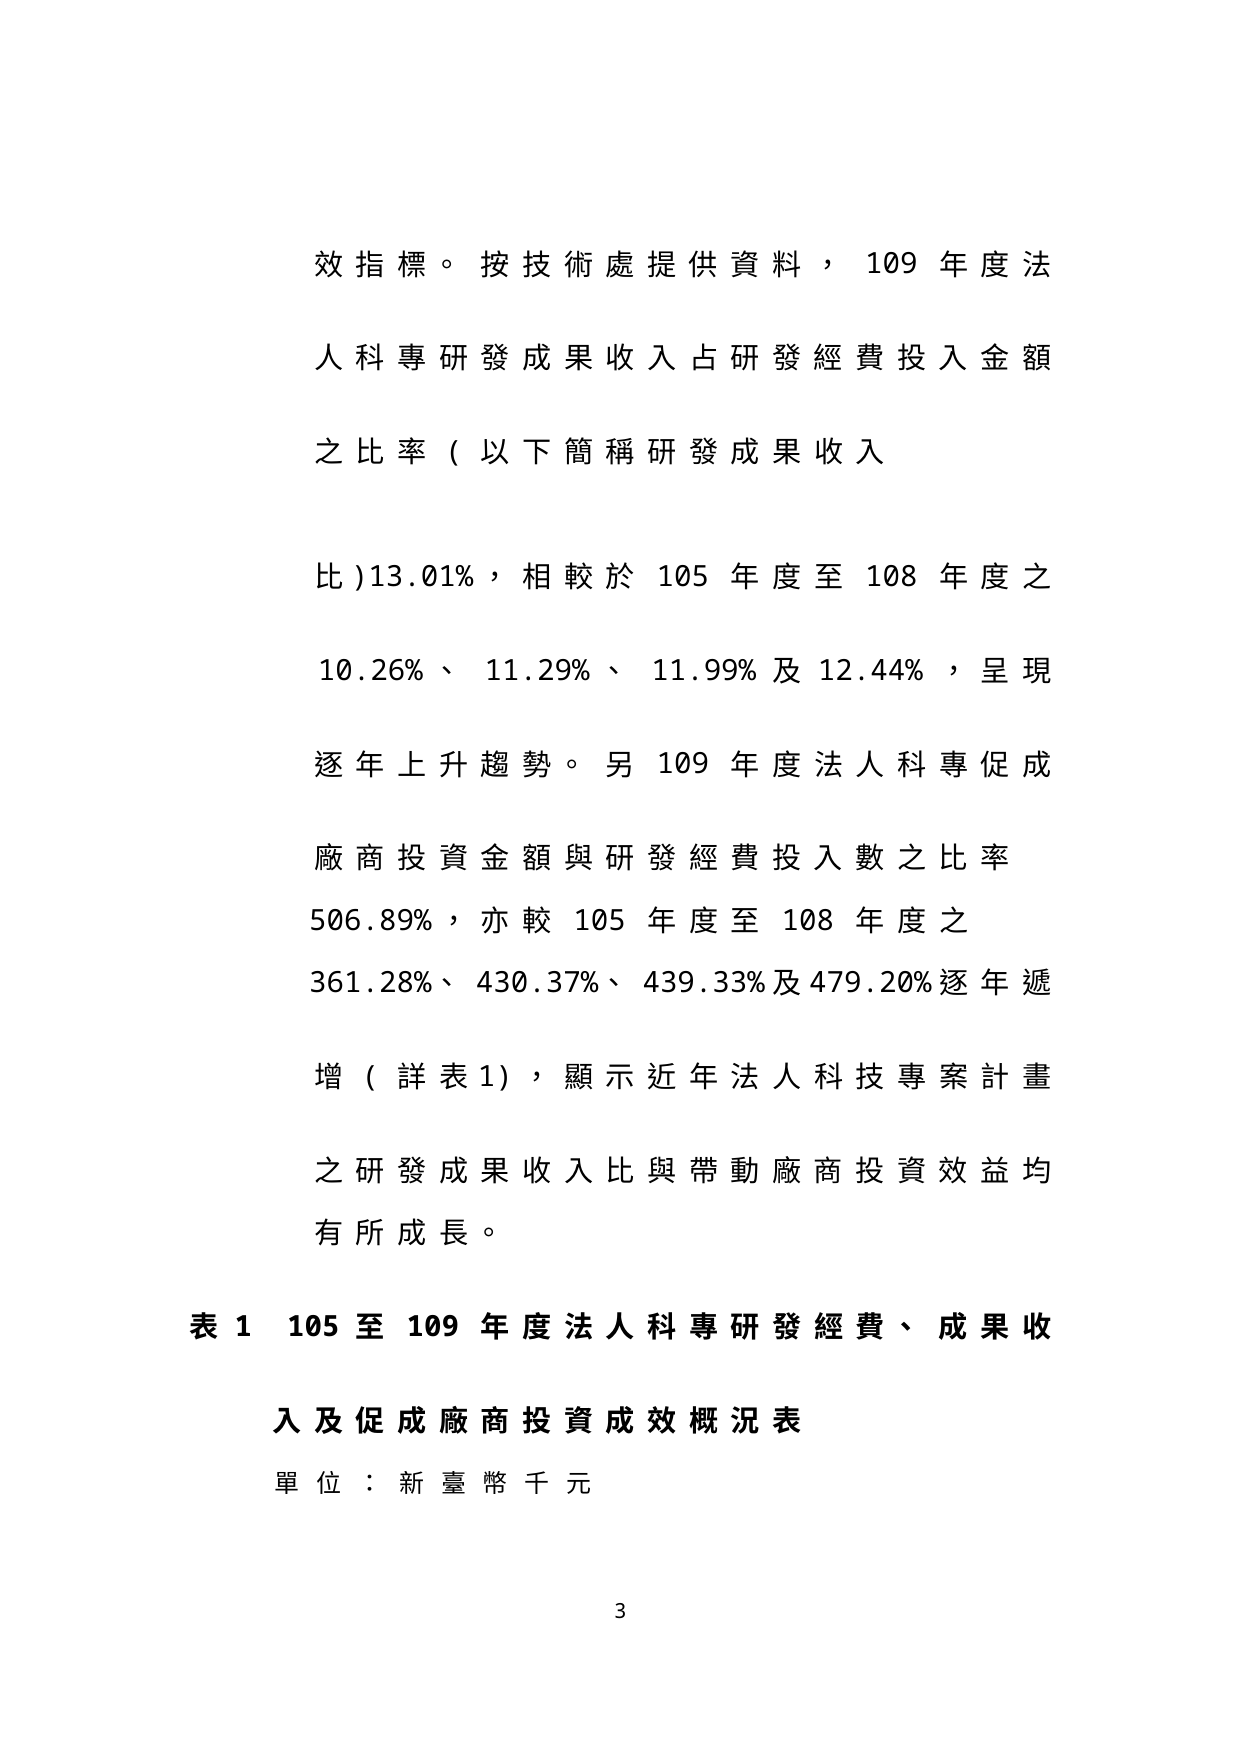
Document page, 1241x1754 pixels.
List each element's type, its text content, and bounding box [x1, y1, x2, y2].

text 表1 105至109年度法人科專研發經費、成果收入及促成廠商投資成效概況表 單位：新臺幣千元 [183, 1252, 1058, 1502]
text 效指標。按技術處提供資料，109年度法人科專研發成果收入占研發經費投入金額之比率(以下簡稱研發成果收入比)13.01%，相較於105年度至108年度之10.26%、11.29%、11.99%及12.44%，呈現逐年上升趨勢。另109年度法人科專促成廠商投資金額與研發經費投入數之比率506.89%，亦較105年度至108年度之361.28%、430.37%、439.33%及479.20%逐年遞增(詳表1)，顯示近年法人科技專案計畫之研發成果收入比與帶動廠商投資效益均有所成長。 [271, 189, 1058, 1252]
